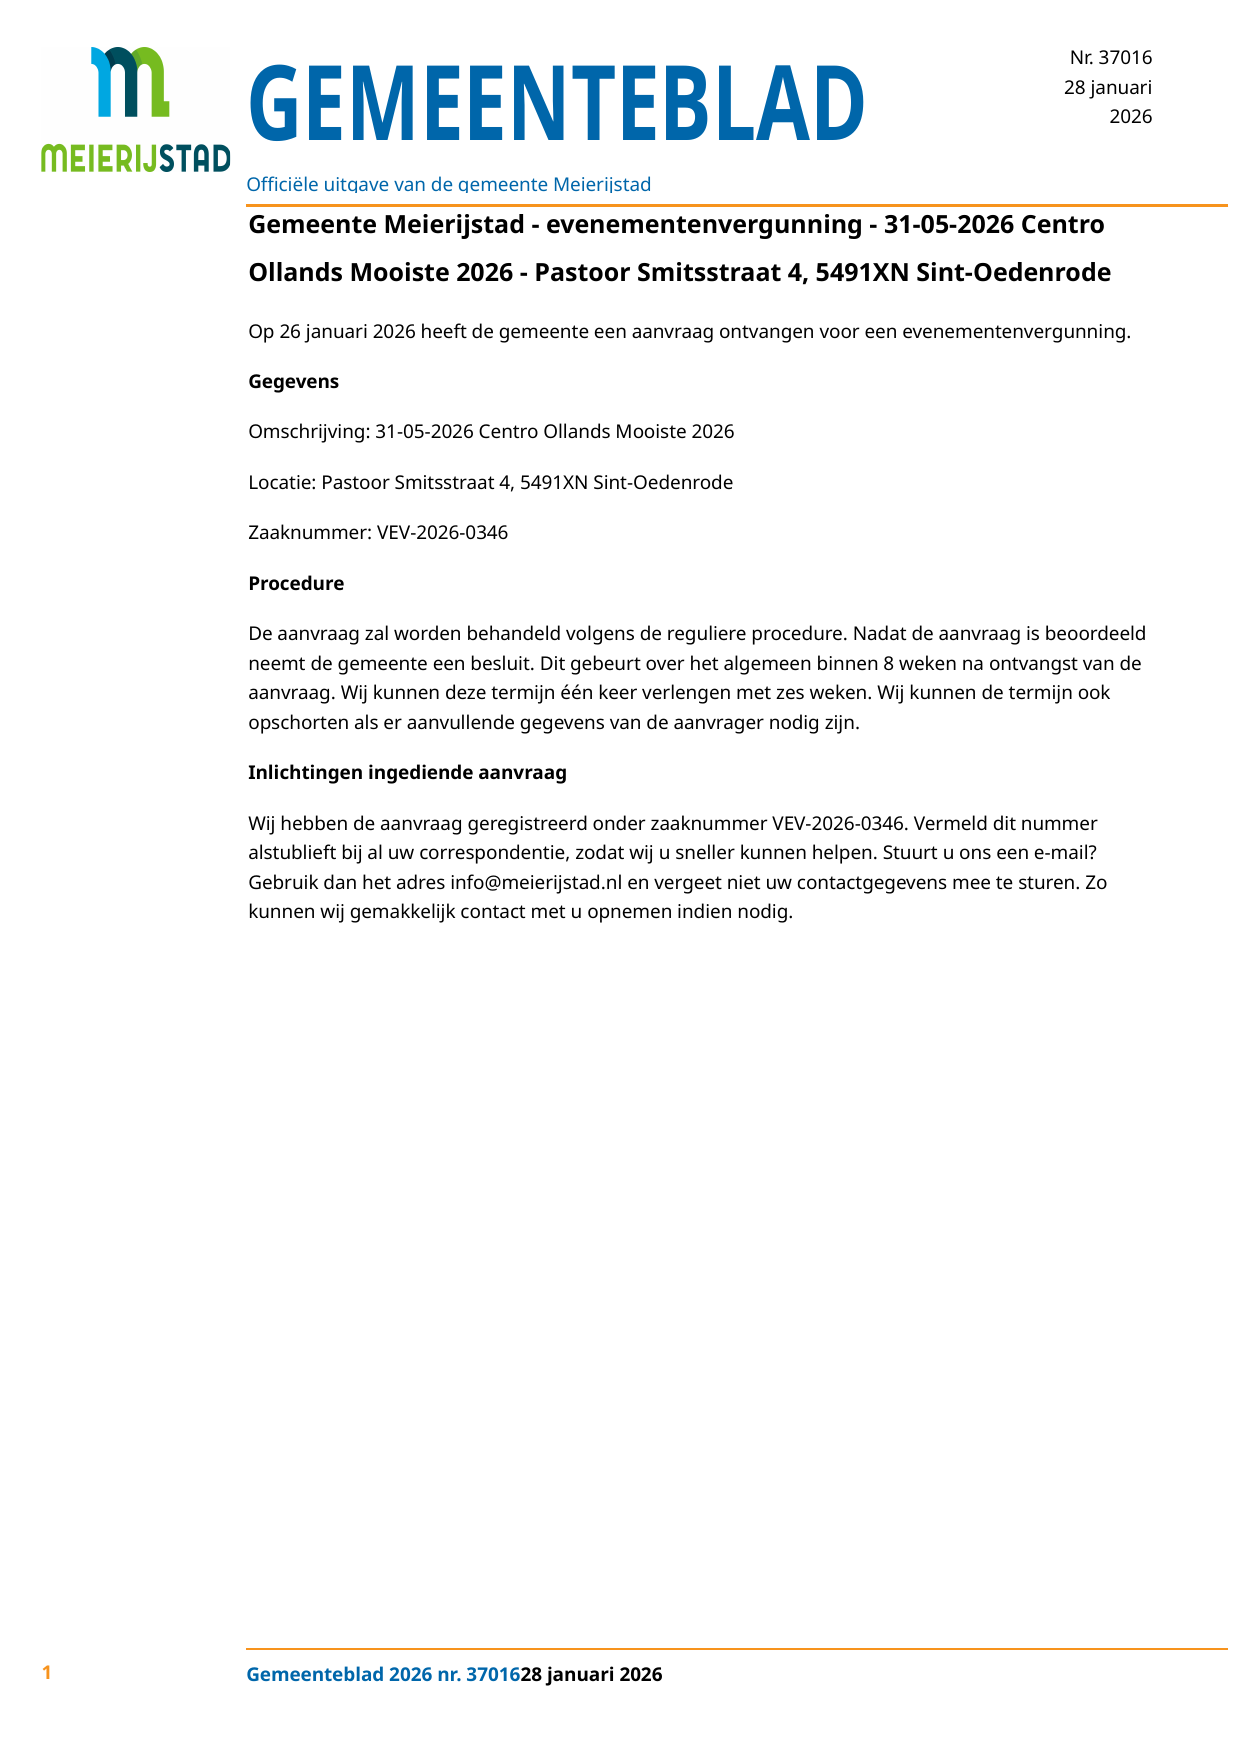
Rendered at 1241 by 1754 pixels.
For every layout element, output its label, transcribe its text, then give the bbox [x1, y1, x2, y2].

text Gegevens [248, 368, 1152, 394]
picture [41, 47, 231, 172]
text Wij hebben de aanvraag geregistreerd onder zaaknummer VEV-2026-0346. Vermeld dit nummer alstublieft bij al uw correspondentie, zodat wij u sneller kunnen helpen. Stuurt u ons een e-mail? Gebruik dan het adres info@meierijstad.nl en vergeet niet uw contactgegevens mee te sturen. Zo kunnen wij gemakkelijk contact met u opnemen indien nodig. [248, 810, 1152, 924]
text Locatie: Pastoor Smitsstraat 4, 5491XN Sint-Oedenrode [248, 469, 1152, 495]
text Gemeente Meierijstad - evenementenvergunning - 31-05-2026 Centro Ollands Mooiste 2026 - Pastoor Smitsstraat 4, 5491XN Sint-Oedenrode [248, 207, 1152, 288]
text De aanvraag zal worden behandeld volgens de reguliere procedure. Nadat de aanvraag is beoordeeld neemt de gemeente een besluit. Dit gebeurt over het algemeen binnen 8 weken na ontvangst van de aanvraag. Wij kunnen deze termijn één keer verlengen met zes weken. Wij kunnen de termijn ook opschorten als er aanvullende gegevens van de aanvrager nodig zijn. [248, 620, 1152, 735]
text Op 26 januari 2026 heeft de gemeente een aanvraag ontvangen voor een evenementenvergunning. [248, 318, 1152, 344]
text Inlichtingen ingediende aanvraag [248, 759, 1152, 785]
text Omschrijving: 31-05-2026 Centro Ollands Mooiste 2026 [248, 419, 1152, 444]
text Zaaknummer: VEV-2026-0346 [248, 519, 1152, 545]
text Procedure [248, 570, 1152, 596]
